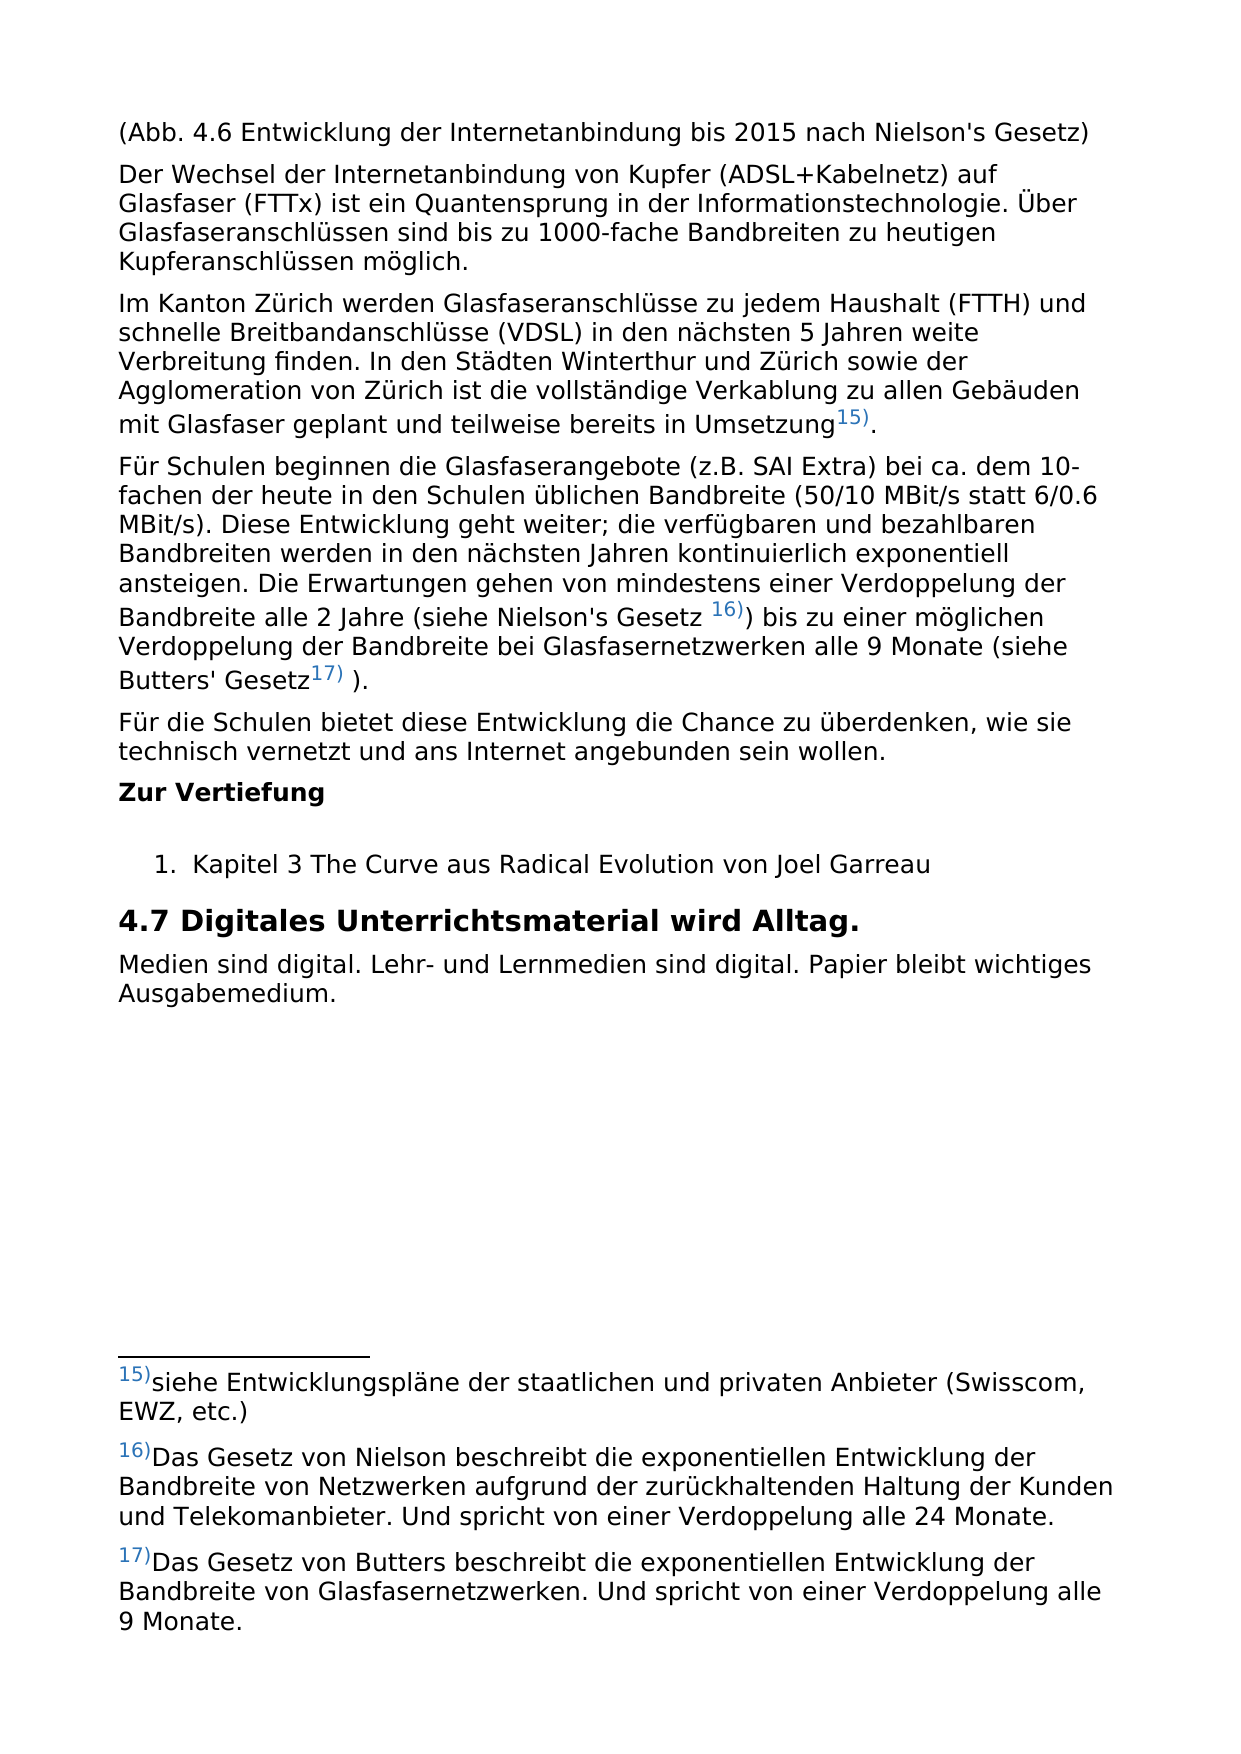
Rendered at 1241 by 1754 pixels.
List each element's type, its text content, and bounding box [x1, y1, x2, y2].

subtitle 4.7 Digitales Unterrichtsmaterial wird Alltag. [118, 904, 1122, 938]
text siehe Entwicklungspläne der staatlichen und privaten Anbieter (Swisscom, EWZ, etc.) [118, 1363, 1122, 1426]
text Das Gesetz von Butters beschreibt die exponentiellen Entwicklung der Bandbreite von Glasfasernetzwerken. Und spricht von einer Verdoppelung alle 9 Monate. [118, 1543, 1122, 1636]
text Medien sind digital. Lehr- und Lernmedien sind digital. Papier bleibt wichtiges Ausgabemedium. [118, 950, 1122, 1009]
text Zur Vertiefung [118, 779, 1122, 808]
text Im Kanton Zürich werden Glasfaseranschlüsse zu jedem Haushalt (FTTH) und schnelle Breitbandanschlüsse (VDSL) in den nächsten 5 Jahren weite Verbreitung finden. In den Städten Winterthur und Zürich sowie der Agglomeration von Zürich ist die vollständige Verkablung zu allen Gebäuden mit Glasfaser geplant und teilweise bereits in Umsetzung. [118, 289, 1122, 440]
text Für die Schulen bietet diese Entwicklung die Chance zu überdenken, wie sie technisch vernetzt und ans Internet angebunden sein wollen. [118, 708, 1122, 766]
text Der Wechsel der Internetanbindung von Kupfer (ADSL+Kabelnetz) auf Glasfaser (FTTx) ist ein Quantensprung in der Informationstechnologie. Über Glasfaseranschlüssen sind bis zu 1000-fache Bandbreiten zu heutigen Kupferanschlüssen möglich. [118, 160, 1122, 276]
text Für Schulen beginnen die Glasfaserangebote (z.B. SAI Extra) bei ca. dem 10-fachen der heute in den Schulen üblichen Bandbreite (50/10 MBit/s statt 6/0.6 MBit/s). Diese Entwicklung geht weiter; die verfügbaren und bezahlbaren Bandbreiten werden in den nächsten Jahren kontinuierlich exponentiell ansteigen. Die Erwartungen gehen von mindestens einer Verdoppelung der Bandbreite alle 2 Jahre (siehe Nielson's Gesetz ) bis zu einer möglichen Verdoppelung der Bandbreite bei Glasfasernetzwerken alle 9 Monate (siehe Butters' Gesetz ). [118, 452, 1122, 695]
list Kapitel 3 The Curve aus Radical Evolution von Joel Garreau [177, 850, 1122, 879]
text (Abb. 4.6 Entwicklung der Internetanbindung bis 2015 nach Nielson's Gesetz) [118, 118, 1122, 147]
text Das Gesetz von Nielson beschreibt die exponentiellen Entwicklung der Bandbreite von Netzwerken aufgrund der zurückhaltenden Haltung der Kunden und Telekomanbieter. Und spricht von einer Verdoppelung alle 24 Monate. [118, 1438, 1122, 1531]
